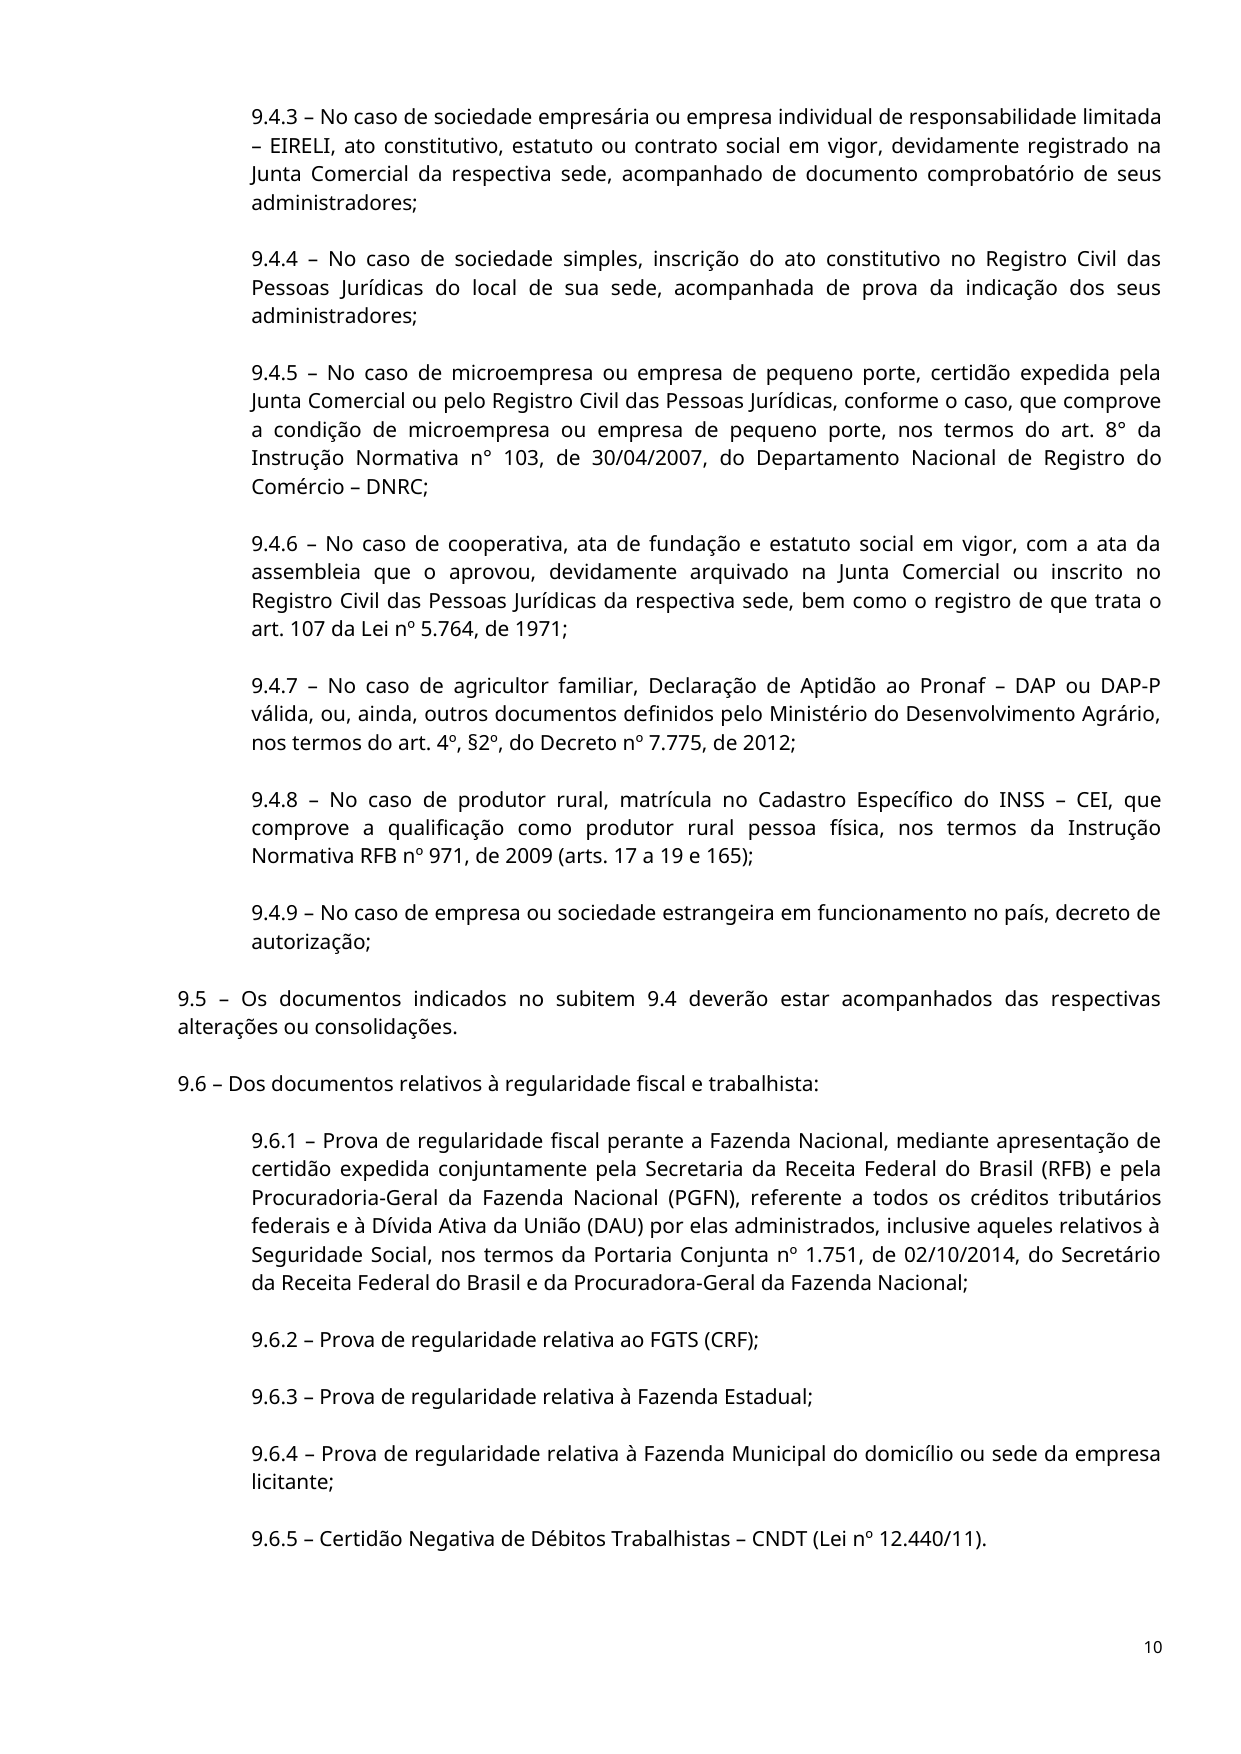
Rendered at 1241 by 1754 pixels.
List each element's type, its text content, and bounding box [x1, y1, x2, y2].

text 9.6.2 – Prova de regularidade relativa ao FGTS (CRF); [251, 1325, 1162, 1353]
list 9.4.7 – No caso de agricultor familiar, Declaração de Aptidão ao Pronaf – DAP ou DAP-P válida, ou, ainda, outros documentos definidos pelo Ministério do Desenvolvimento Agrário, nos termos do art. 4º, §2º, do Decreto nº 7.775, de 2012; [251, 671, 1162, 756]
list 9.4.8 – No caso de produtor rural, matrícula no Cadastro Específico do INSS – CEI, que comprove a qualificação como produtor rural pessoa física, nos termos da Instrução Normativa RFB nº 971, de 2009 (arts. 17 a 19 e 165); [251, 785, 1162, 870]
text 9.6.5 – Certidão Negativa de Débitos Trabalhistas – CNDT (Lei nº 12.440/11). [251, 1524, 1162, 1553]
list 9.6.3 – Prova de regularidade relativa à Fazenda Estadual; [251, 1382, 1162, 1410]
list 9.4.4 – No caso de sociedade simples, inscrição do ato constitutivo no Registro Civil das Pessoas Jurídicas do local de sua sede, acompanhada de prova da indicação dos seus administradores; [251, 244, 1162, 330]
list 9.4.6 – No caso de cooperativa, ata de fundação e estatuto social em vigor, com a ata da assembleia que o aprovou, devidamente arquivado na Junta Comercial ou inscrito no Registro Civil das Pessoas Jurídicas da respectiva sede, bem como o registro de que trata o art. 107 da Lei nº 5.764, de 1971; [251, 529, 1162, 643]
list 9.4.9 – No caso de empresa ou sociedade estrangeira em funcionamento no país, decreto de autorização; [251, 898, 1162, 955]
text 9.6 – Dos documentos relativos à regularidade fiscal e trabalhista: [177, 1069, 1162, 1098]
list 9.4.3 – No caso de sociedade empresária ou empresa individual de responsabilidade limitada – EIRELI, ato constitutivo, estatuto ou contrato social em vigor, devidamente registrado na Junta Comercial da respectiva sede, acompanhado de documento comprobatório de seus administradores; [251, 102, 1162, 216]
list 9.5 – Os documentos indicados no subitem 9.4 deverão estar acompanhados das respectivas alterações ou consolidações. [177, 984, 1162, 1041]
list 9.4.5 – No caso de microempresa ou empresa de pequeno porte, certidão expedida pela Junta Comercial ou pelo Registro Civil das Pessoas Jurídicas, conforme o caso, que comprove a condição de microempresa ou empresa de pequeno porte, nos termos do art. 8° da Instrução Normativa n° 103, de 30/04/2007, do Departamento Nacional de Registro do Comércio – DNRC; [251, 358, 1162, 500]
text 9.6.4 – Prova de regularidade relativa à Fazenda Municipal do domicílio ou sede da empresa licitante; [251, 1439, 1162, 1496]
text 9.6.1 – Prova de regularidade fiscal perante a Fazenda Nacional, mediante apresentação de certidão expedida conjuntamente pela Secretaria da Receita Federal do Brasil (RFB) e pela Procuradoria-Geral da Fazenda Nacional (PGFN), referente a todos os créditos tributários federais e à Dívida Ativa da União (DAU) por elas administrados, inclusive aqueles relativos à Seguridade Social, nos termos da Portaria Conjunta nº 1.751, de 02/10/2014, do Secretário da Receita Federal do Brasil e da Procuradora-Geral da Fazenda Nacional; [251, 1126, 1162, 1297]
